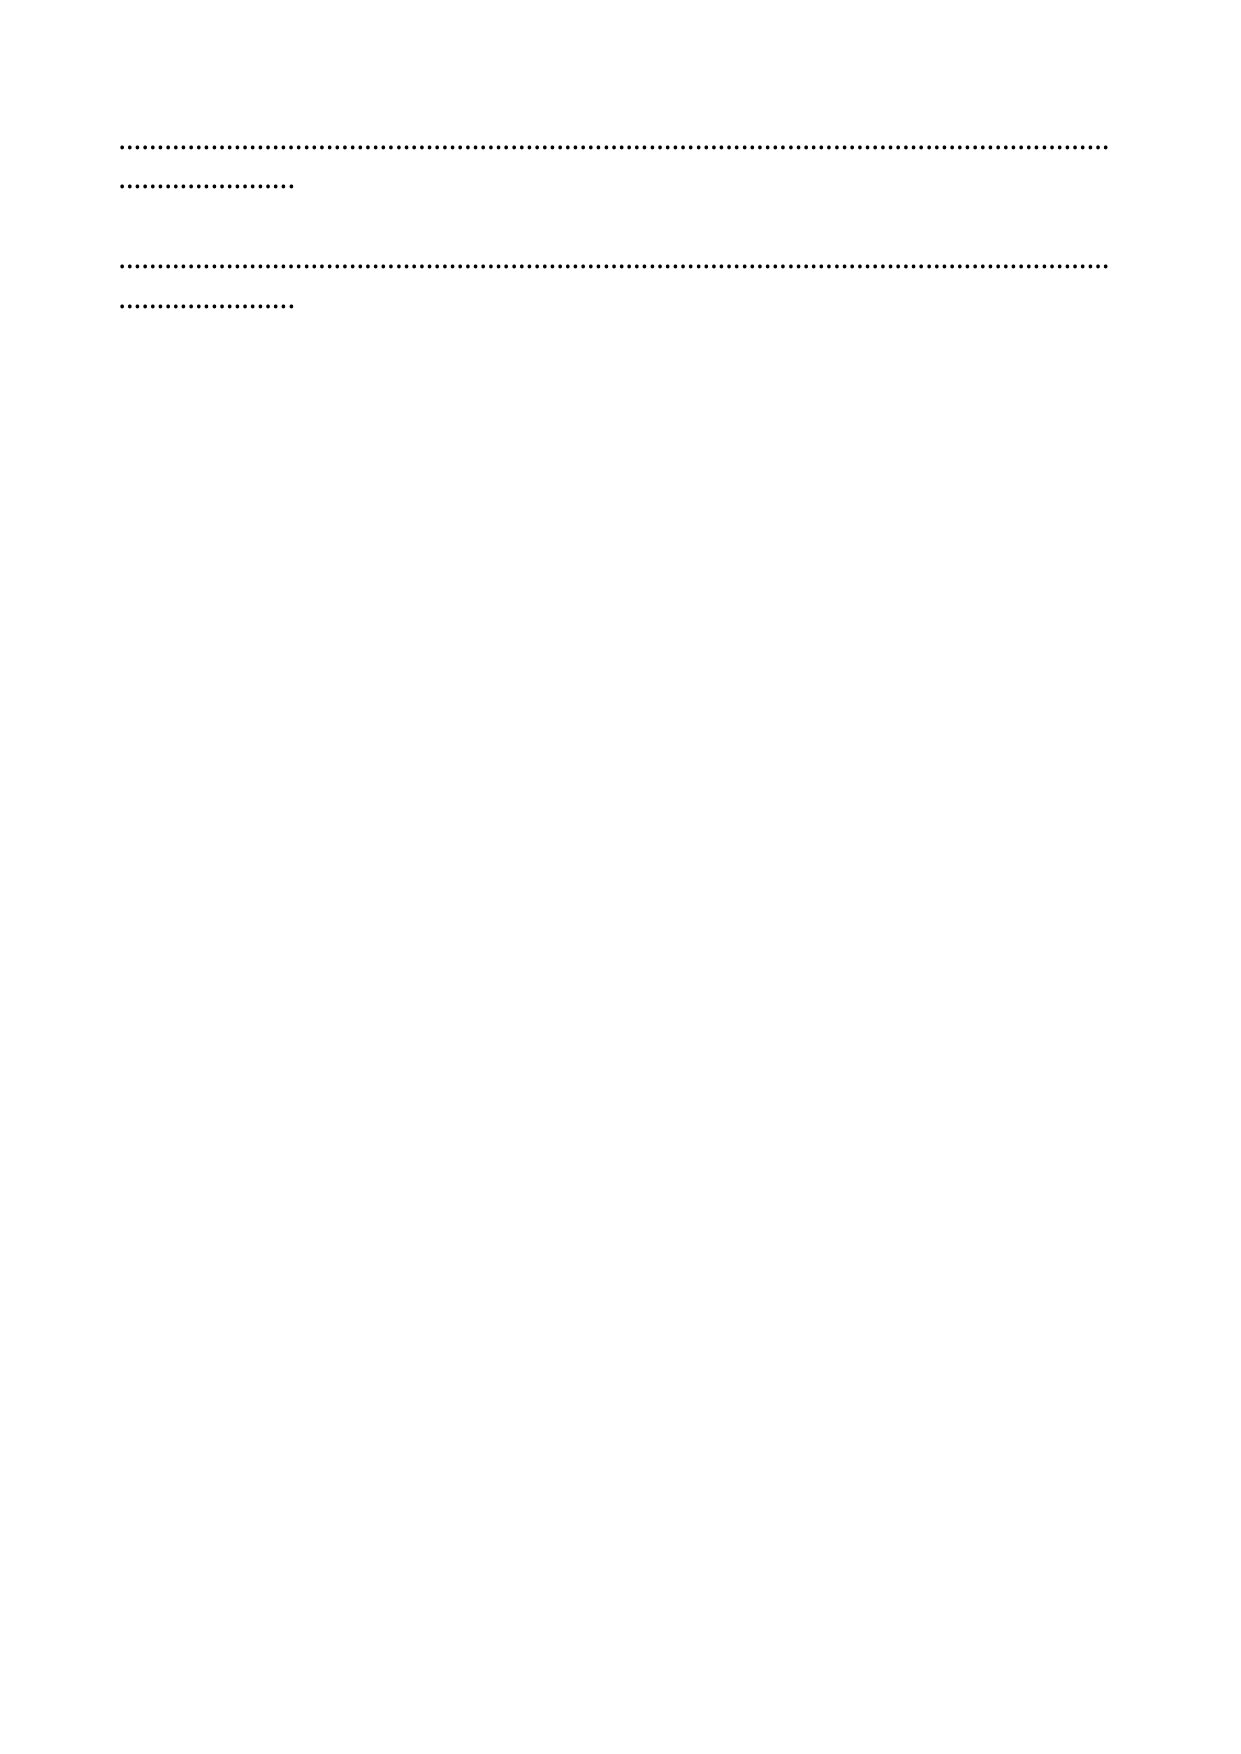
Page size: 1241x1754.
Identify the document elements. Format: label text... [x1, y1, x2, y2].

text …………………………………………………………………………………………………………………………………….. [118, 118, 1122, 197]
text …………………………………………………………………………………………………………………………………….. [118, 237, 1122, 317]
